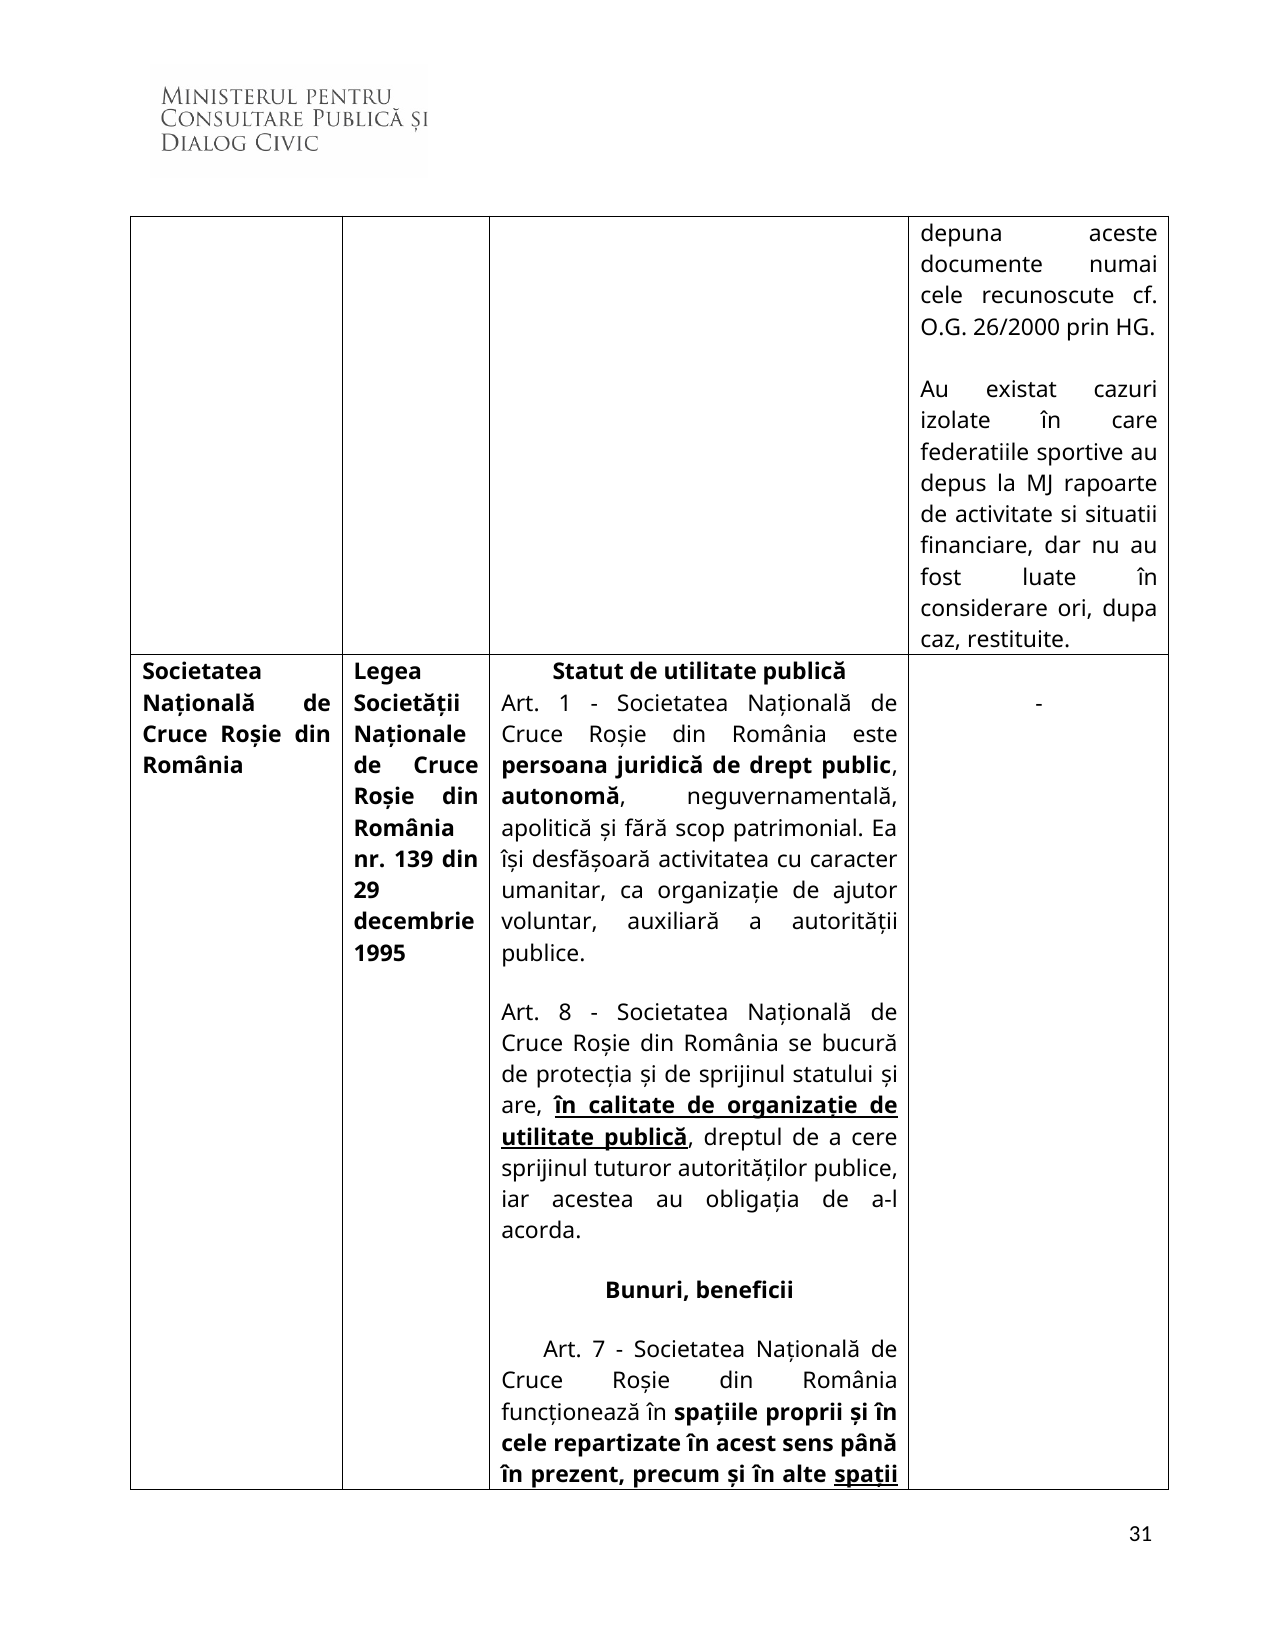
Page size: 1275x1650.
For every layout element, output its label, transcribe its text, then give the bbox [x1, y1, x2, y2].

table_cell [131, 217, 342, 654]
table_cell [343, 217, 489, 654]
table_cell depuna aceste documente numai cele recunoscute cf. O.G. 26/2000 prin HG. Au existat cazuri izolate în care federatiile sportive au depus la MJ rapoarte de activitate si situatii financiare, dar nu au fost luate în considerare ori, dupa caz, restituite. [909, 217, 1168, 654]
table_cell Statut de utilitate publică Art. 1 - Societatea Naţională de Cruce Roşie din România este persoana juridică de drept public, autonomă, neguvernamentală, apolitică şi fără scop patrimonial. Ea îşi desfăşoară activitatea cu caracter umanitar, ca organizaţie de ajutor voluntar, auxiliară a autorităţii publice. Art. 8 - Societatea Naţională de Cruce Roşie din România se bucură de protecţia şi de sprijinul statului şi are, în calitate de organizaţie de utilitate publică, dreptul de a cere sprijinul tuturor autorităţilor publice, iar acestea au obligaţia de a-l acorda. Bunuri, beneficii Art. 7 - Societatea Naţională de Cruce Roşie din România funcţionează în spaţiile proprii şi în cele repartizate în acest sens până în prezent, precum şi în alte spaţii [490, 655, 908, 1489]
table_cell - [909, 655, 1168, 1489]
table_cell Societatea Națională de Cruce Roșie din România [131, 655, 342, 1489]
table_cell Legea Societăţii Naţionale de Cruce Roşie din România nr. 139 din 29 decembrie 1995 [343, 655, 489, 1489]
table_cell [490, 217, 908, 654]
